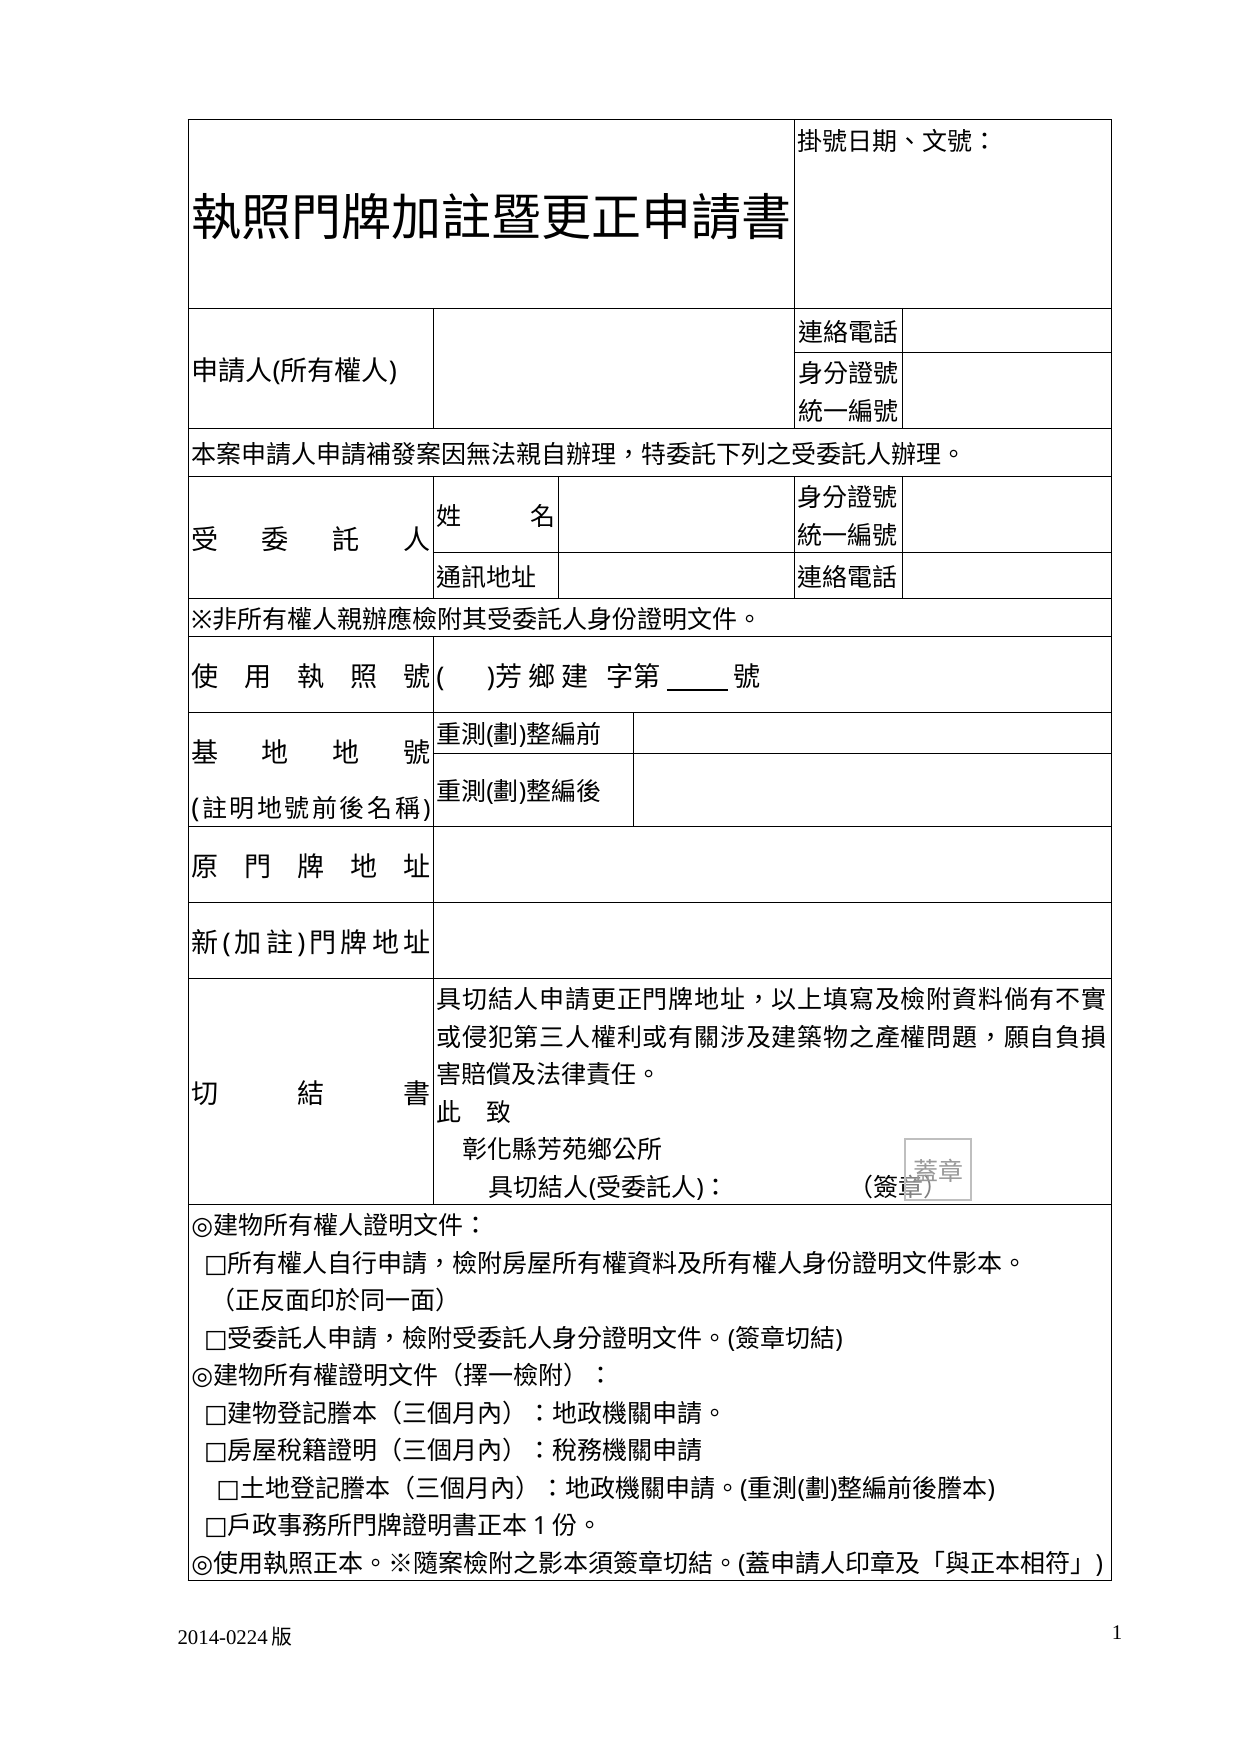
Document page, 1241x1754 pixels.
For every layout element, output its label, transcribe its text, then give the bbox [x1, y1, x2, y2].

table_cell ( )芳 鄉 建 字第 號 [434, 637, 1111, 712]
table_cell [559, 477, 794, 552]
table_cell [634, 754, 1111, 826]
table_cell [434, 309, 794, 428]
table_cell ◎建物所有權人證明文件： □所有權人自行申請，檢附房屋所有權資料及所有權人身份證明文件影本。 （正反面印於同一面） □受委託人申請，檢附受委託人身分證明文件。(簽章切結) ◎建物所有權證明文件（擇一檢附）： □建物登記謄本（三個月內）：地政機關申請。 □房屋稅籍證明（三個月內）：稅務機關申請 □土地登記謄本（三個月內）：地政機關申請。(重測(劃)整編前後謄本) □戶政事務所門牌證明書正本1份。 ◎使用執照正本。※隨案檢附之影本須簽章切結。(蓋申請人印章及「與正本相符」) [189, 1205, 1111, 1580]
table_header 執照門牌加註暨更正申請書 [189, 120, 794, 308]
table_cell 重測(劃)整編後 [434, 754, 633, 826]
table_cell 申請人(所有權人) [189, 309, 433, 428]
table_cell 使用執照號 [189, 637, 433, 712]
table_cell 切結書 [189, 979, 433, 1204]
table_cell [903, 309, 1111, 352]
table_cell [559, 553, 794, 598]
table_cell [903, 477, 1111, 552]
table_cell 原門牌地址 [189, 827, 433, 902]
table_cell 基地地號 (註明地號前後名稱) [189, 713, 433, 826]
table_cell 通訊地址 [434, 553, 558, 598]
table_cell [434, 903, 1111, 978]
table_cell 身分證號 統一編號 [795, 353, 902, 428]
table_cell 受委託人 [189, 477, 433, 598]
table_cell [903, 553, 1111, 598]
table_cell [634, 713, 1111, 753]
table_cell 連絡電話 [795, 309, 902, 352]
table_cell 具切結人申請更正門牌地址，以上填寫及檢附資料倘有不實或侵犯第三人權利或有關涉及建築物之產權問題，願自負損害賠償及法律責任。 此 致 彰化縣芳苑鄉公所 具切結人(受委託人)： （簽章） [434, 979, 1111, 1204]
table_header 掛號日期、文號： [795, 120, 1111, 308]
table_cell 姓名 [434, 477, 558, 552]
table_cell 新(加註)門牌地址 [189, 903, 433, 978]
table_cell 連絡電話 [795, 553, 902, 598]
table_cell 身分證號 統一編號 [795, 477, 902, 552]
table_cell ※非所有權人親辦應檢附其受委託人身份證明文件。 [189, 599, 1111, 636]
table_cell 重測(劃)整編前 [434, 713, 633, 753]
table_cell 本案申請人申請補發案因無法親自辦理，特委託下列之受委託人辦理。 [189, 429, 1111, 476]
table_cell [903, 353, 1111, 428]
table_cell [434, 827, 1111, 902]
